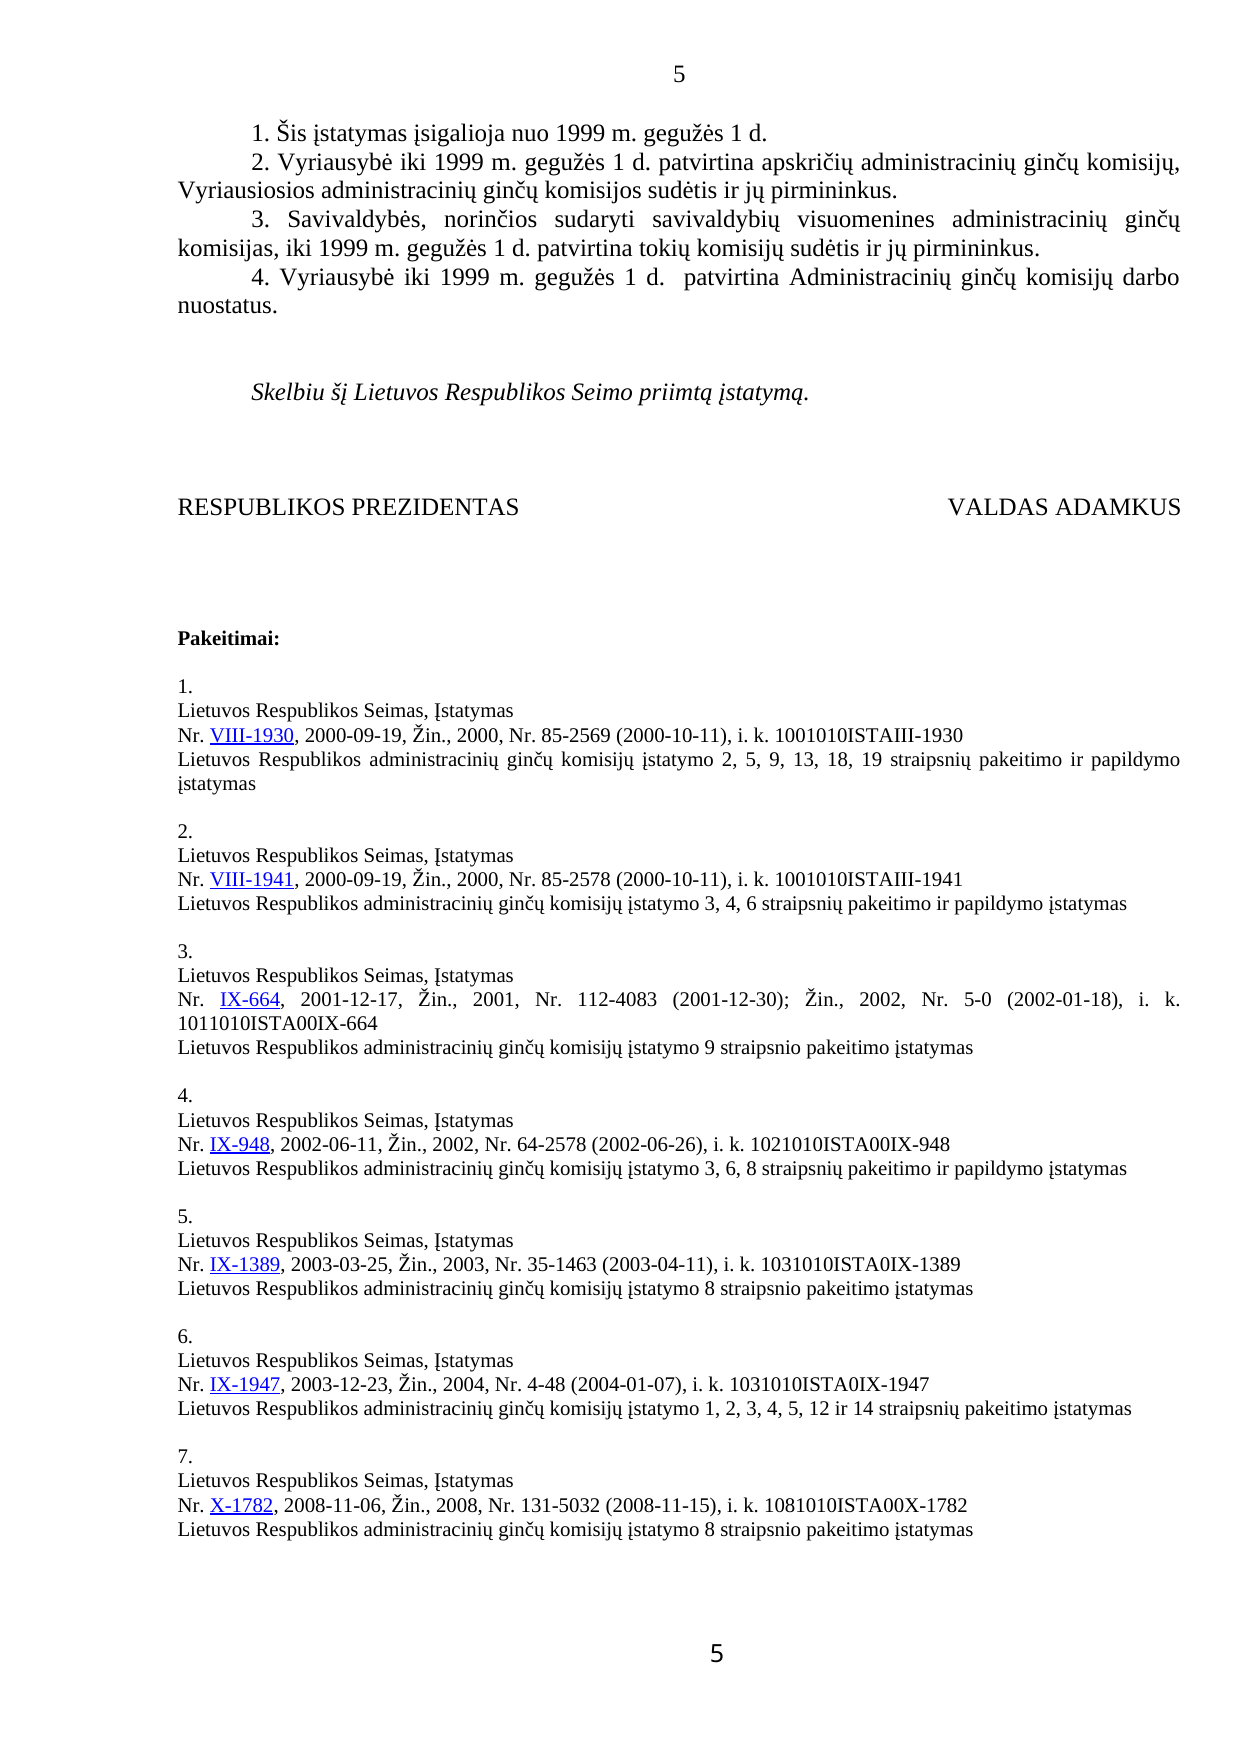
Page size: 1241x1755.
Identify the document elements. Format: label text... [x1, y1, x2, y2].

text 1. Šis įstatymas įsigalioja nuo 1999 m. gegužės 1 d. [177, 118, 1181, 147]
text Nr. IX-1947, 2003-12-23, Žin., 2004, Nr. 4-48 (2004-01-07), i. k. 1031010ISTA0IX-1947 [177, 1372, 1181, 1396]
text Skelbiu šį Lietuvos Respublikos Seimo priimtą įstatymą. [177, 377, 1181, 406]
text 2. Vyriausybė iki 1999 m. gegužės 1 d. patvirtina apskričių administracinių ginčų komisijų, Vyriausiosios administracinių ginčų komisijos sudėtis ir jų pirmininkus. [177, 147, 1181, 204]
text 4. Vyriausybė iki 1999 m. gegužės 1 d. patvirtina Administracinių ginčų komisijų darbo nuostatus. [177, 262, 1181, 319]
text Lietuvos Respublikos Seimas, Įstatymas [177, 1228, 1181, 1252]
text Lietuvos Respublikos Seimas, Įstatymas [177, 1468, 1181, 1492]
text Lietuvos Respublikos administracinių ginčų komisijų įstatymo 3, 4, 6 straipsnių pakeitimo ir papildymo įstatymas [177, 891, 1181, 915]
text Nr. IX-948, 2002-06-11, Žin., 2002, Nr. 64-2578 (2002-06-26), i. k. 1021010ISTA00IX-948 [177, 1132, 1181, 1156]
text 4. [177, 1083, 1181, 1107]
text Lietuvos Respublikos Seimas, Įstatymas [177, 843, 1181, 867]
text 2. [177, 819, 1181, 843]
text Lietuvos Respublikos administracinių ginčų komisijų įstatymo 1, 2, 3, 4, 5, 12 ir 14 straipsnių pakeitimo įstatymas [177, 1396, 1181, 1420]
text 7. [177, 1444, 1181, 1468]
text Nr. VIII-1941, 2000-09-19, Žin., 2000, Nr. 85-2578 (2000-10-11), i. k. 1001010ISTAIII-1941 [177, 867, 1181, 891]
text Lietuvos Respublikos Seimas, Įstatymas [177, 963, 1181, 987]
text Lietuvos Respublikos Seimas, Įstatymas [177, 1107, 1181, 1132]
text 6. [177, 1324, 1181, 1348]
text RESPUBLIKOS PREZIDENTAS VALDAS ADAMKUS [177, 492, 1181, 521]
text Pakeitimai: [177, 626, 1181, 650]
text 3. [177, 939, 1181, 963]
text Nr. X-1782, 2008-11-06, Žin., 2008, Nr. 131-5032 (2008-11-15), i. k. 1081010ISTA00X-1782 [177, 1492, 1181, 1517]
text 3. Savivaldybės, norinčios sudaryti savivaldybių visuomenines administracinių ginčų komisijas, iki 1999 m. gegužės 1 d. patvirtina tokių komisijų sudėtis ir jų pirmininkus. [177, 204, 1181, 262]
text Lietuvos Respublikos administracinių ginčų komisijų įstatymo 2, 5, 9, 13, 18, 19 straipsnių pakeitimo ir papildymo įstatymas [177, 747, 1181, 795]
text Nr. IX-664, 2001-12-17, Žin., 2001, Nr. 112-4083 (2001-12-30); Žin., 2002, Nr. 5-0 (2002-01-18), i. k. 1011010ISTA00IX-664 [177, 987, 1181, 1035]
text Lietuvos Respublikos administracinių ginčų komisijų įstatymo 8 straipsnio pakeitimo įstatymas [177, 1276, 1181, 1300]
text Lietuvos Respublikos administracinių ginčų komisijų įstatymo 8 straipsnio pakeitimo įstatymas [177, 1517, 1181, 1541]
text 5. [177, 1204, 1181, 1228]
text Lietuvos Respublikos administracinių ginčų komisijų įstatymo 9 straipsnio pakeitimo įstatymas [177, 1035, 1181, 1059]
text 1. [177, 674, 1181, 698]
text Lietuvos Respublikos Seimas, Įstatymas [177, 1348, 1181, 1372]
text Lietuvos Respublikos administracinių ginčų komisijų įstatymo 3, 6, 8 straipsnių pakeitimo ir papildymo įstatymas [177, 1156, 1181, 1180]
text Nr. IX-1389, 2003-03-25, Žin., 2003, Nr. 35-1463 (2003-04-11), i. k. 1031010ISTA0IX-1389 [177, 1252, 1181, 1276]
text Lietuvos Respublikos Seimas, Įstatymas [177, 698, 1181, 722]
text Nr. VIII-1930, 2000-09-19, Žin., 2000, Nr. 85-2569 (2000-10-11), i. k. 1001010ISTAIII-1930 [177, 722, 1181, 747]
